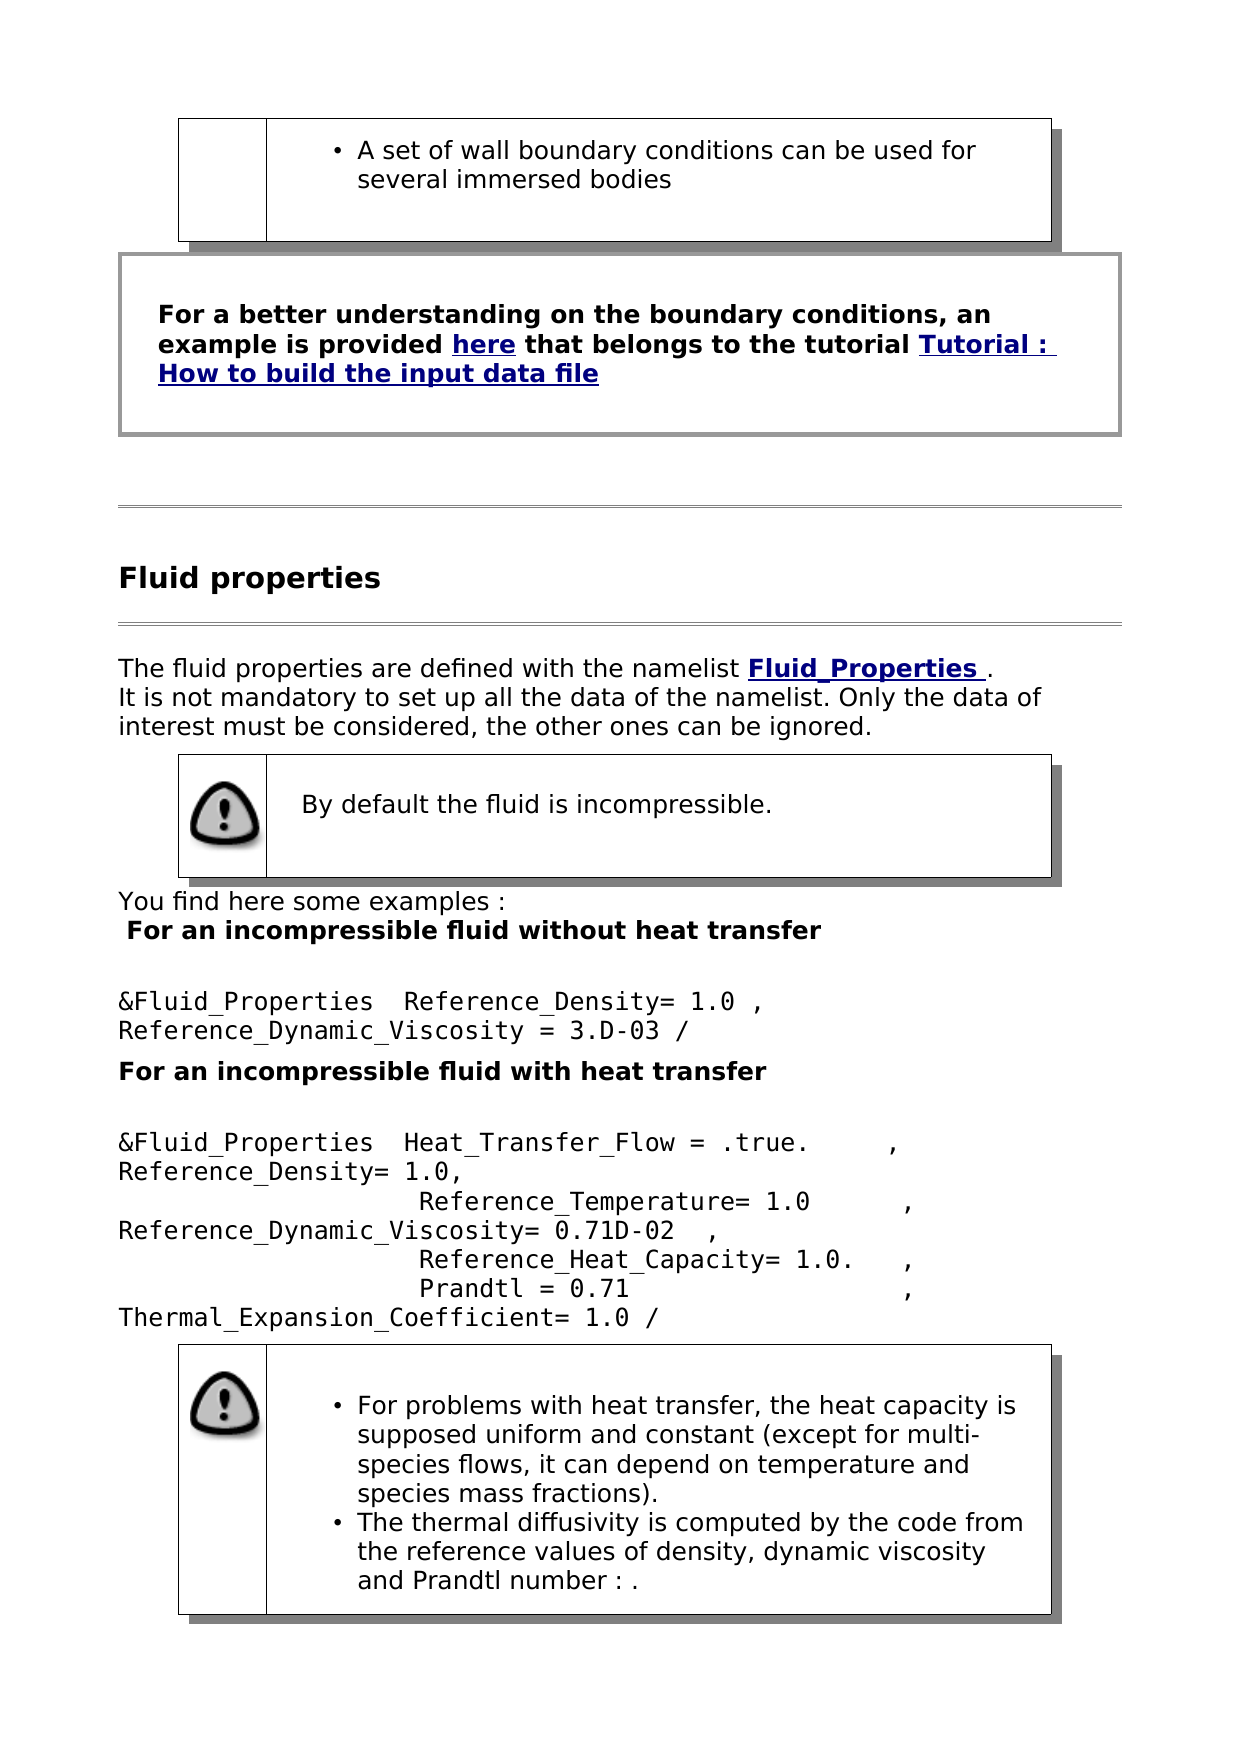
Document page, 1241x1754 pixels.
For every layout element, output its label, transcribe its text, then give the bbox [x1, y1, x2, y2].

table_header [179, 119, 266, 241]
text &Fluid_Properties Heat_Transfer_Flow = .true. , Reference_Density= 1.0, Reference_Temperature= 1.0 , Reference_Dynamic_Viscosity= 0.71D-02 , Reference_Heat_Capacity= 1.0. , Prandtl = 0.71 , Thermal_Expansion_Coefficient= 1.0 / [118, 1128, 1122, 1332]
subtitle Fluid properties [118, 561, 1122, 595]
table_header By default the fluid is incompressible. [267, 755, 1051, 877]
table_header For a better understanding on the boundary conditions, an example is provided here that belongs to the tutorial Tutorial : How to build the input data file [122, 265, 1109, 423]
text The fluid properties are defined with the namelist Fluid_Properties . It is not mandatory to set up all the data of the namelist. Only the data of interest must be considered, the other ones can be ignored. [118, 654, 1122, 742]
text For an incompressible fluid with heat transfer [118, 1057, 1122, 1116]
table_header [179, 755, 266, 877]
text You find here some examples : For an incompressible fluid without heat transfer [118, 887, 1122, 975]
table_header By default, the wall boundary condition “Set1” is always applied at the walls placed at the domain ends (if they exists). The wall boundary condition “Set1” can be also used for a immersed body. A set of wall boundary conditions can be used for several immersed bodies [267, 119, 1051, 241]
picture [190, 1368, 266, 1443]
text &Fluid_Properties Reference_Density= 1.0 , Reference_Dynamic_Viscosity = 3.D-03 / [118, 987, 1122, 1046]
picture [190, 778, 266, 853]
table_header [179, 1345, 266, 1613]
table_header For problems with heat transfer, the heat capacity is supposed uniform and constant (except for multi-species flows, it can depend on temperature and species mass fractions). The thermal diffusivity is computed by the code from the reference values of density, dynamic viscosity and Prandtl number : . The thermal conductivity is computed by the code from the reference values of heat capacity, dynamic viscosity and Prandtl number : . The temperature dependance of the dynamic viscosity, thermal diffusivity and thermal conductivity can be taken into account with the Sutherland's law (add the variable Sutherland_Law_Enabled=.true.) ; ; where is the reference value of the temperature (Reference_Temperature) The Sutherland's law reads: where and are parameters which depend on reference pressure (the atmospheric pressure) and reference temperature (). The data “Thermal_Expansion_Coefficient” is related to the buoyancy effect which is activated with the namelist “ Gravity ”. Please, read attentively the documentation related to the gravitational force ( Gravity ) because the data setting depends on the problem treated. [267, 1345, 1051, 1613]
